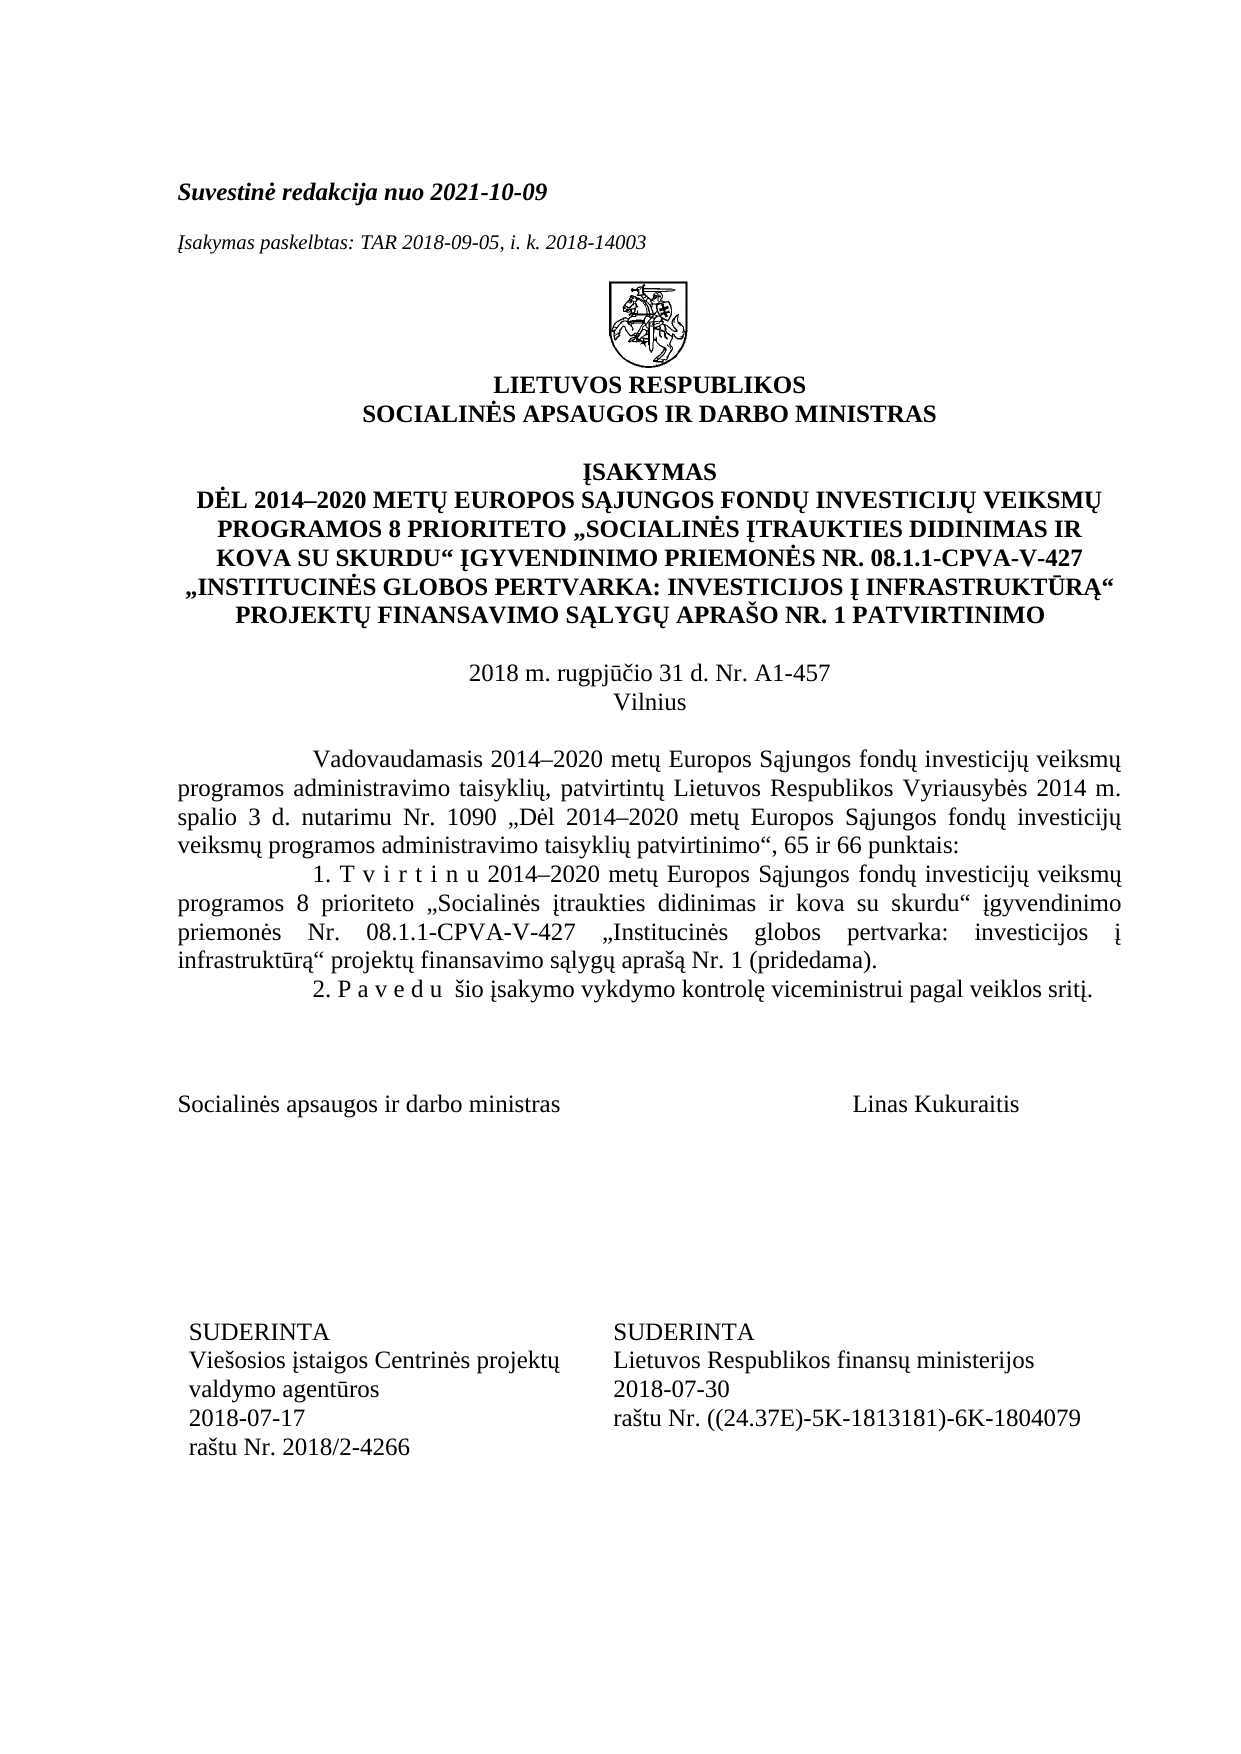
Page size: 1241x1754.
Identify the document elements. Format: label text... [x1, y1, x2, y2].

table_header SUDERINTA Viešosios įstaigos Centrinės projektų valdymo agentūros 2018-07-17 raštu Nr. 2018/2-4266 [177, 1317, 602, 1461]
text LIETUVOS RESPUBLIKOS [177, 370, 1122, 399]
text ĮSAKYMAS [177, 457, 1122, 485]
text Vilnius [177, 687, 1122, 715]
text Vadovaudamasis 2014–2020 metų Europos Sąjungos fondų investicijų veiksmų programos administravimo taisyklių, patvirtintų Lietuvos Respublikos Vyriausybės 2014 m. spalio 3 d. nutarimu Nr. 1090 „Dėl 2014–2020 metų Europos Sąjungos fondų investicijų veiksmų programos administravimo taisyklių patvirtinimo“, 65 ir 66 punktais: [177, 744, 1122, 859]
text 1. T v i r t i n u 2014–2020 metų Europos Sąjungos fondų investicijų veiksmų programos 8 prioriteto „Socialinės įtraukties didinimas ir kova su skurdu“ įgyvendinimo priemonės Nr. 08.1.1-CPVA-V-427 „Institucinės globos pertvarka: investicijos į infrastruktūrą“ projektų finansavimo sąlygų aprašą Nr. 1 (pridedama). [177, 859, 1122, 974]
text Įsakymas paskelbtas: TAR 2018-09-05, i. k. 2018-14003 [177, 230, 1122, 254]
text Socialinės apsaugos ir darbo ministras Linas Kukuraitis [177, 1089, 1122, 1118]
text 2. P a v e d u šio įsakymo vykdymo kontrolę viceministrui pagal veiklos sritį. [177, 974, 1122, 1003]
text DĖL 2014–2020 METŲ EUROPOS SĄJUNGOS FONDŲ INVESTICIJŲ VEIKSMŲ PROGRAMOS 8 PRIORITETO „SOCIALINĖS ĮTRAUKTIES DIDINIMAS IR KOVA SU SKURDU“ ĮGYVENDINIMO PRIEMONĖS NR. 08.1.1-CPVA-V-427 „INSTITUCINĖS GLOBOS PERTVARKA: INVESTICIJOS Į INFRASTRUKTŪRĄ“ PROJEKTŲ FINANSAVIMO SĄLYGŲ APRAŠO NR. 1 PATVIRTINIMO [177, 485, 1122, 629]
table_header SUDERINTA Lietuvos Respublikos finansų ministerijos 2018-07-30 raštu Nr. ((24.37E)-5K-1813181)-6K-1804079 [602, 1317, 1144, 1461]
text Suvestinė redakcija nuo 2021-10-09 [177, 177, 1122, 206]
text 2018 m. rugpjūčio 31 d. Nr. A1-457 [177, 658, 1122, 687]
text SOCIALINĖS APSAUGOS IR DARBO MINISTRAS [177, 399, 1122, 428]
